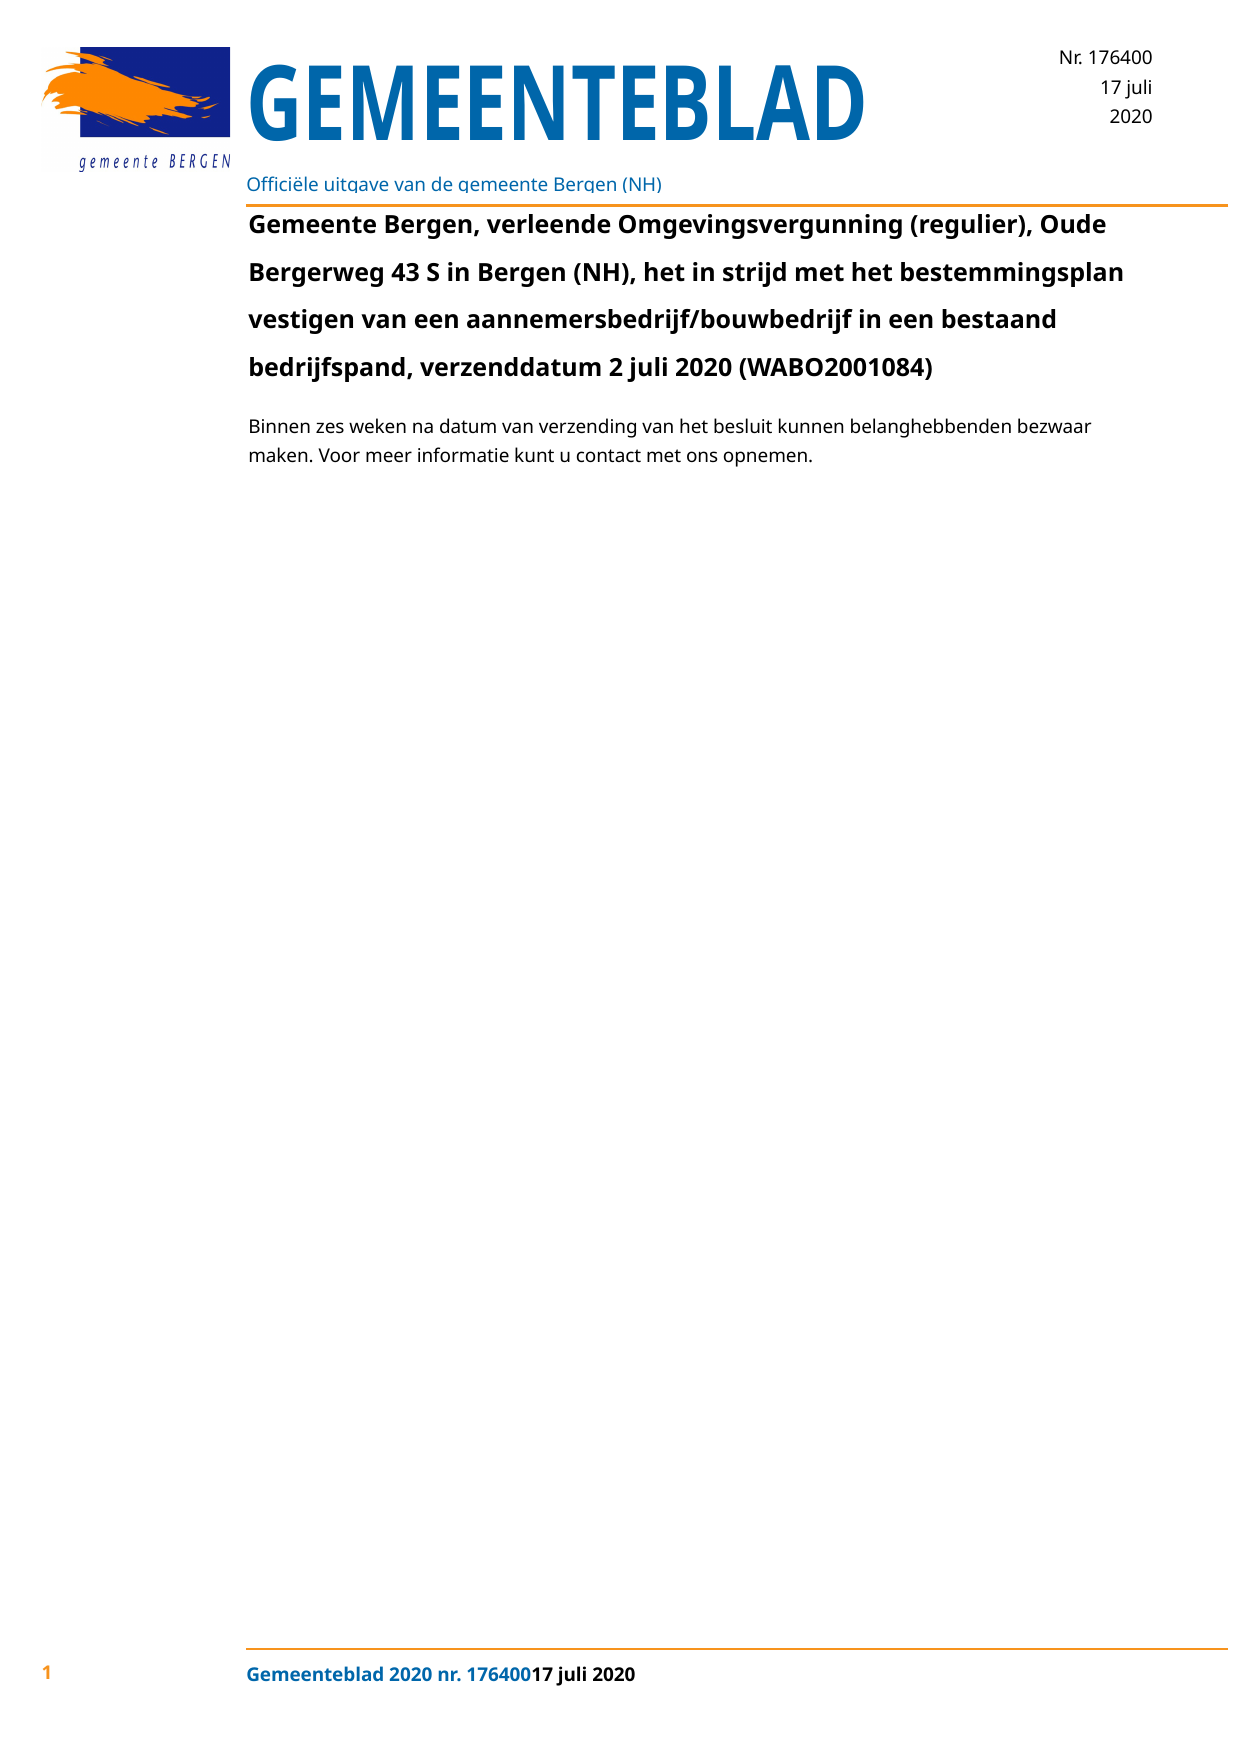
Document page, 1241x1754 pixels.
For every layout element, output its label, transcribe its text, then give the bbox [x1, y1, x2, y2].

picture [41, 47, 231, 172]
text Binnen zes weken na datum van verzending van het besluit kunnen belanghebbenden bezwaar maken. Voor meer informatie kunt u contact met ons opnemen. [248, 413, 1152, 468]
text Gemeente Bergen, verleende Omgevingsvergunning (regulier), Oude Bergerweg 43 S in Bergen (NH), het in strijd met het bestemmingsplan vestigen van een aannemersbedrijf/bouwbedrijf in een bestaand bedrijfspand, verzenddatum 2 juli 2020 (WABO2001084) [248, 207, 1152, 384]
